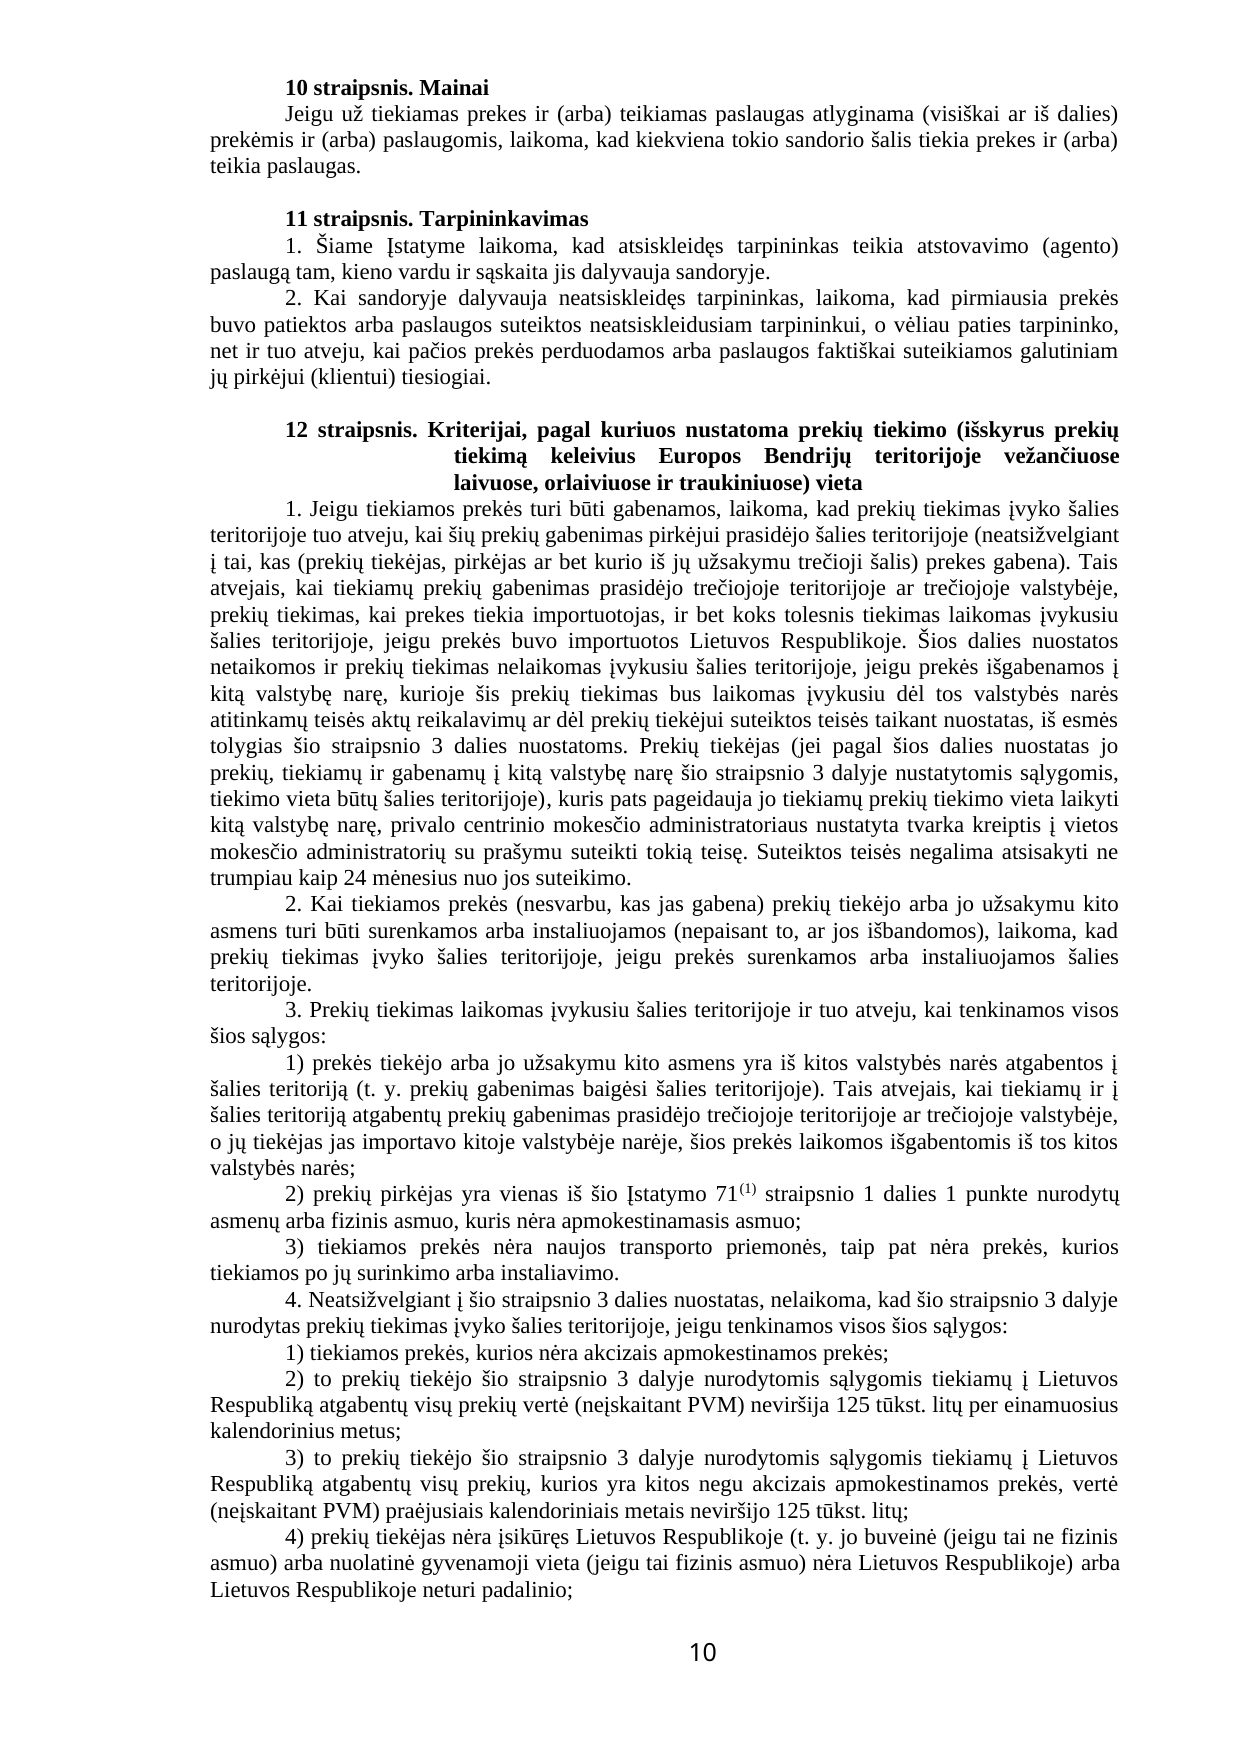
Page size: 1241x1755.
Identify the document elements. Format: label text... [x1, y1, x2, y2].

text 10 straipsnis. Mainai [210, 73, 1120, 100]
text 1) prekės tiekėjo arba jo užsakymu kito asmens yra iš kitos valstybės narės atgabentos į šalies teritoriją (t. y. prekių gabenimas baigėsi šalies teritorijoje). Tais atvejais, kai tiekiamų ir į šalies teritoriją atgabentų prekių gabenimas prasidėjo trečiojoje teritorijoje ar trečiojoje valstybėje, o jų tiekėjas jas importavo kitoje valstybėje narėje, šios prekės laikomos išgabentomis iš tos kitos valstybės narės; [210, 1049, 1120, 1180]
text 11 straipsnis. Tarpininkavimas [210, 205, 1120, 232]
text 2. Kai sandoryje dalyvauja neatsiskleidęs tarpininkas, laikoma, kad pirmiausia prekės buvo patiektos arba paslaugos suteiktos neatsiskleidusiam tarpininkui, o vėliau paties tarpininko, net ir tuo atveju, kai pačios prekės perduodamos arba paslaugos faktiškai suteikiamos galutiniam jų pirkėjui (klientui) tiesiogiai. [210, 284, 1120, 390]
text 1. Jeigu tiekiamos prekės turi būti gabenamos, laikoma, kad prekių tiekimas įvyko šalies teritorijoje tuo atveju, kai šių prekių gabenimas pirkėjui prasidėjo šalies teritorijoje (neatsižvelgiant į tai, kas (prekių tiekėjas, pirkėjas ar bet kurio iš jų užsakymu trečioji šalis) prekes gabena). Tais atvejais, kai tiekiamų prekių gabenimas prasidėjo trečiojoje teritorijoje ar trečiojoje valstybėje, prekių tiekimas, kai prekes tiekia importuotojas, ir bet koks tolesnis tiekimas laikomas įvykusiu šalies teritorijoje, jeigu prekės buvo importuotos Lietuvos Respublikoje. Šios dalies nuostatos netaikomos ir prekių tiekimas nelaikomas įvykusiu šalies teritorijoje, jeigu prekės išgabenamos į kitą valstybę narę, kurioje šis prekių tiekimas bus laikomas įvykusiu dėl tos valstybės narės atitinkamų teisės aktų reikalavimų ar dėl prekių tiekėjui suteiktos teisės taikant nuostatas, iš esmės tolygias šio straipsnio 3 dalies nuostatoms. Prekių tiekėjas (jei pagal šios dalies nuostatas jo prekių, tiekiamų ir gabenamų į kitą valstybę narę šio straipsnio 3 dalyje nustatytomis sąlygomis, tiekimo vieta būtų šalies teritorijoje), kuris pats pageidauja jo tiekiamų prekių tiekimo vieta laikyti kitą valstybę narę, privalo centrinio mokesčio administratoriaus nustatyta tvarka kreiptis į vietos mokesčio administratorių su prašymu suteikti tokią teisę. Suteiktos teisės negalima atsisakyti ne trumpiau kaip 24 mėnesius nuo jos suteikimo. [210, 495, 1120, 891]
text 2) prekių pirkėjas yra vienas iš šio Įstatymo 71(1) straipsnio 1 dalies 1 punkte nurodytų asmenų arba fizinis asmuo, kuris nėra apmokestinamasis asmuo; [210, 1180, 1120, 1233]
text 4. Neatsižvelgiant į šio straipsnio 3 dalies nuostatas, nelaikoma, kad šio straipsnio 3 dalyje nurodytas prekių tiekimas įvyko šalies teritorijoje, jeigu tenkinamos visos šios sąlygos: [210, 1286, 1120, 1338]
text 2. Kai tiekiamos prekės (nesvarbu, kas jas gabena) prekių tiekėjo arba jo užsakymu kito asmens turi būti surenkamos arba instaliuojamos (nepaisant to, ar jos išbandomos), laikoma, kad prekių tiekimas įvyko šalies teritorijoje, jeigu prekės surenkamos arba instaliuojamos šalies teritorijoje. [210, 891, 1120, 996]
text 3. Prekių tiekimas laikomas įvykusiu šalies teritorijoje ir tuo atveju, kai tenkinamos visos šios sąlygos: [210, 996, 1120, 1049]
text 12 straipsnis. Kriterijai, pagal kuriuos nustatoma prekių tiekimo (išskyrus prekių tiekimą keleivius Europos Bendrijų teritorijoje vežančiuose laivuose, orlaiviuose ir traukiniuose) vieta [285, 416, 1120, 495]
text 1. Šiame Įstatyme laikoma, kad atsiskleidęs tarpininkas teikia atstovavimo (agento) paslaugą tam, kieno vardu ir sąskaita jis dalyvauja sandoryje. [210, 232, 1120, 284]
text Jeigu už tiekiamas prekes ir (arba) teikiamas paslaugas atlyginama (visiškai ar iš dalies) prekėmis ir (arba) paslaugomis, laikoma, kad kiekviena tokio sandorio šalis tiekia prekes ir (arba) teikia paslaugas. [210, 100, 1120, 179]
text 1) tiekiamos prekės, kurios nėra akcizais apmokestinamos prekės; [210, 1338, 1120, 1365]
text 3) to prekių tiekėjo šio straipsnio 3 dalyje nurodytomis sąlygomis tiekiamų į Lietuvos Respubliką atgabentų visų prekių, kurios yra kitos negu akcizais apmokestinamos prekės, vertė (neįskaitant PVM) praėjusiais kalendoriniais metais neviršijo 125 tūkst. litų; [210, 1444, 1120, 1523]
text 4) prekių tiekėjas nėra įsikūręs Lietuvos Respublikoje (t. y. jo buveinė (jeigu tai ne fizinis asmuo) arba nuolatinė gyvenamoji vieta (jeigu tai fizinis asmuo) nėra Lietuvos Respublikoje) arba Lietuvos Respublikoje neturi padalinio; [210, 1523, 1120, 1602]
text 2) to prekių tiekėjo šio straipsnio 3 dalyje nurodytomis sąlygomis tiekiamų į Lietuvos Respubliką atgabentų visų prekių vertė (neįskaitant PVM) neviršija 125 tūkst. litų per einamuosius kalendorinius metus; [210, 1365, 1120, 1444]
text 3) tiekiamos prekės nėra naujos transporto priemonės, taip pat nėra prekės, kurios tiekiamos po jų surinkimo arba instaliavimo. [210, 1233, 1120, 1286]
